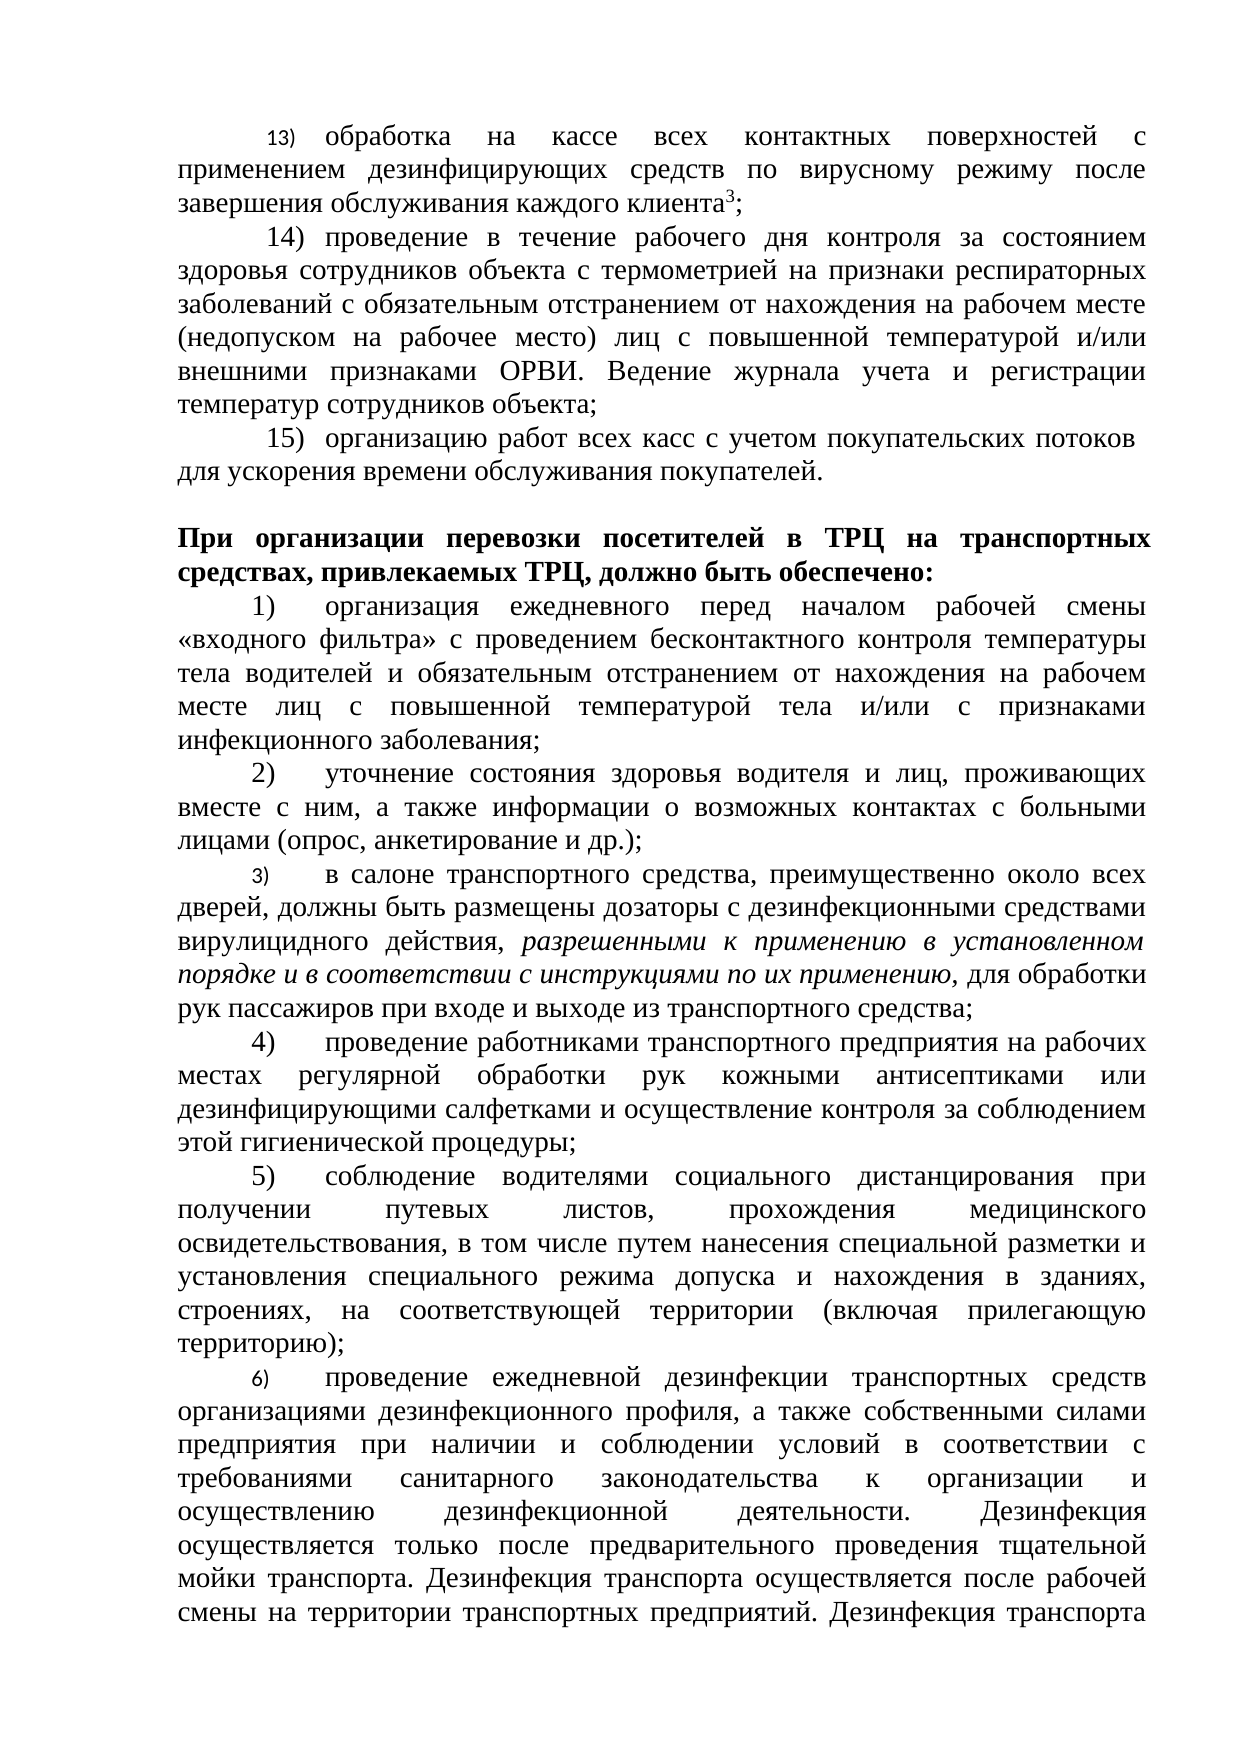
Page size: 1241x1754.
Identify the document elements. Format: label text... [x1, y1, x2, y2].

list проведение ежедневной дезинфекции транспортных средств организациями дезинфекционного профиля, а также собственными силами предприятия при наличии и соблюдении условий в соответствии с требованиями санитарного законодательства к организации и осуществлению дезинфекционной деятельности. Дезинфекция осуществляется только после предварительного проведения тщательной мойки транспорта. Дезинфекция транспорта осуществляется после рабочей смены на территории транспортных предприятий. Дезинфекция транспорта [177, 1359, 1147, 1627]
list организация ежедневного перед началом рабочей смены «входного фильтра» с проведением бесконтактного контроля температуры тела водителей и обязательным отстранением от нахождения на рабочем месте лиц с повышенной температурой тела и/или с признаками инфекционного заболевания; [177, 588, 1147, 755]
list проведение в течение рабочего дня контроля за состоянием здоровья сотрудников объекта с термометрией на признаки респираторных заболеваний с обязательным отстранением от нахождения на рабочем месте (недопуском на рабочее место) лиц с повышенной температурой и/или внешними признаками ОРВИ. Ведение журнала учета и регистрации температур сотрудников объекта; [177, 219, 1147, 420]
list соблюдение водителями социального дистанцирования при получении путевых листов, прохождения медицинского освидетельствования, в том числе путем нанесения специальной разметки и установления специального режима допуска и нахождения в зданиях, строениях, на соответствующей территории (включая прилегающую территорию); [177, 1158, 1147, 1359]
list уточнение состояния здоровья водителя и лиц, проживающих вместе с ним, а также информации о возможных контактах с больными лицами (опрос, анкетирование и др.); [177, 755, 1147, 856]
list обработка на кассе всех контактных поверхностей с применением дезинфицирующих средств по вирусному режиму после завершения обслуживания каждого клиента3; [177, 118, 1147, 219]
list в салоне транспортного средства, преимущественно около всех дверей, должны быть размещены дозаторы с дезинфекционными средствами вирулицидного действия, разрешенными к применению в установленном порядке и в соответствии с инструкциями по их применению, для обработки рук пассажиров при входе и выходе из транспортного средства; [177, 856, 1147, 1024]
text При организации перевозки посетителей в ТРЦ на транспортных средствах, привлекаемых ТРЦ, должно быть обеспечено: [177, 521, 1152, 588]
list проведение работниками транспортного предприятия на рабочих местах регулярной обработки рук кожными антисептиками или дезинфицирующими салфетками и осуществление контроля за соблюдением этой гигиенической процедуры; [177, 1024, 1147, 1158]
list организацию работ всех касс с учетом покупательских потоков для ускорения времени обслуживания покупателей. [177, 420, 1147, 487]
